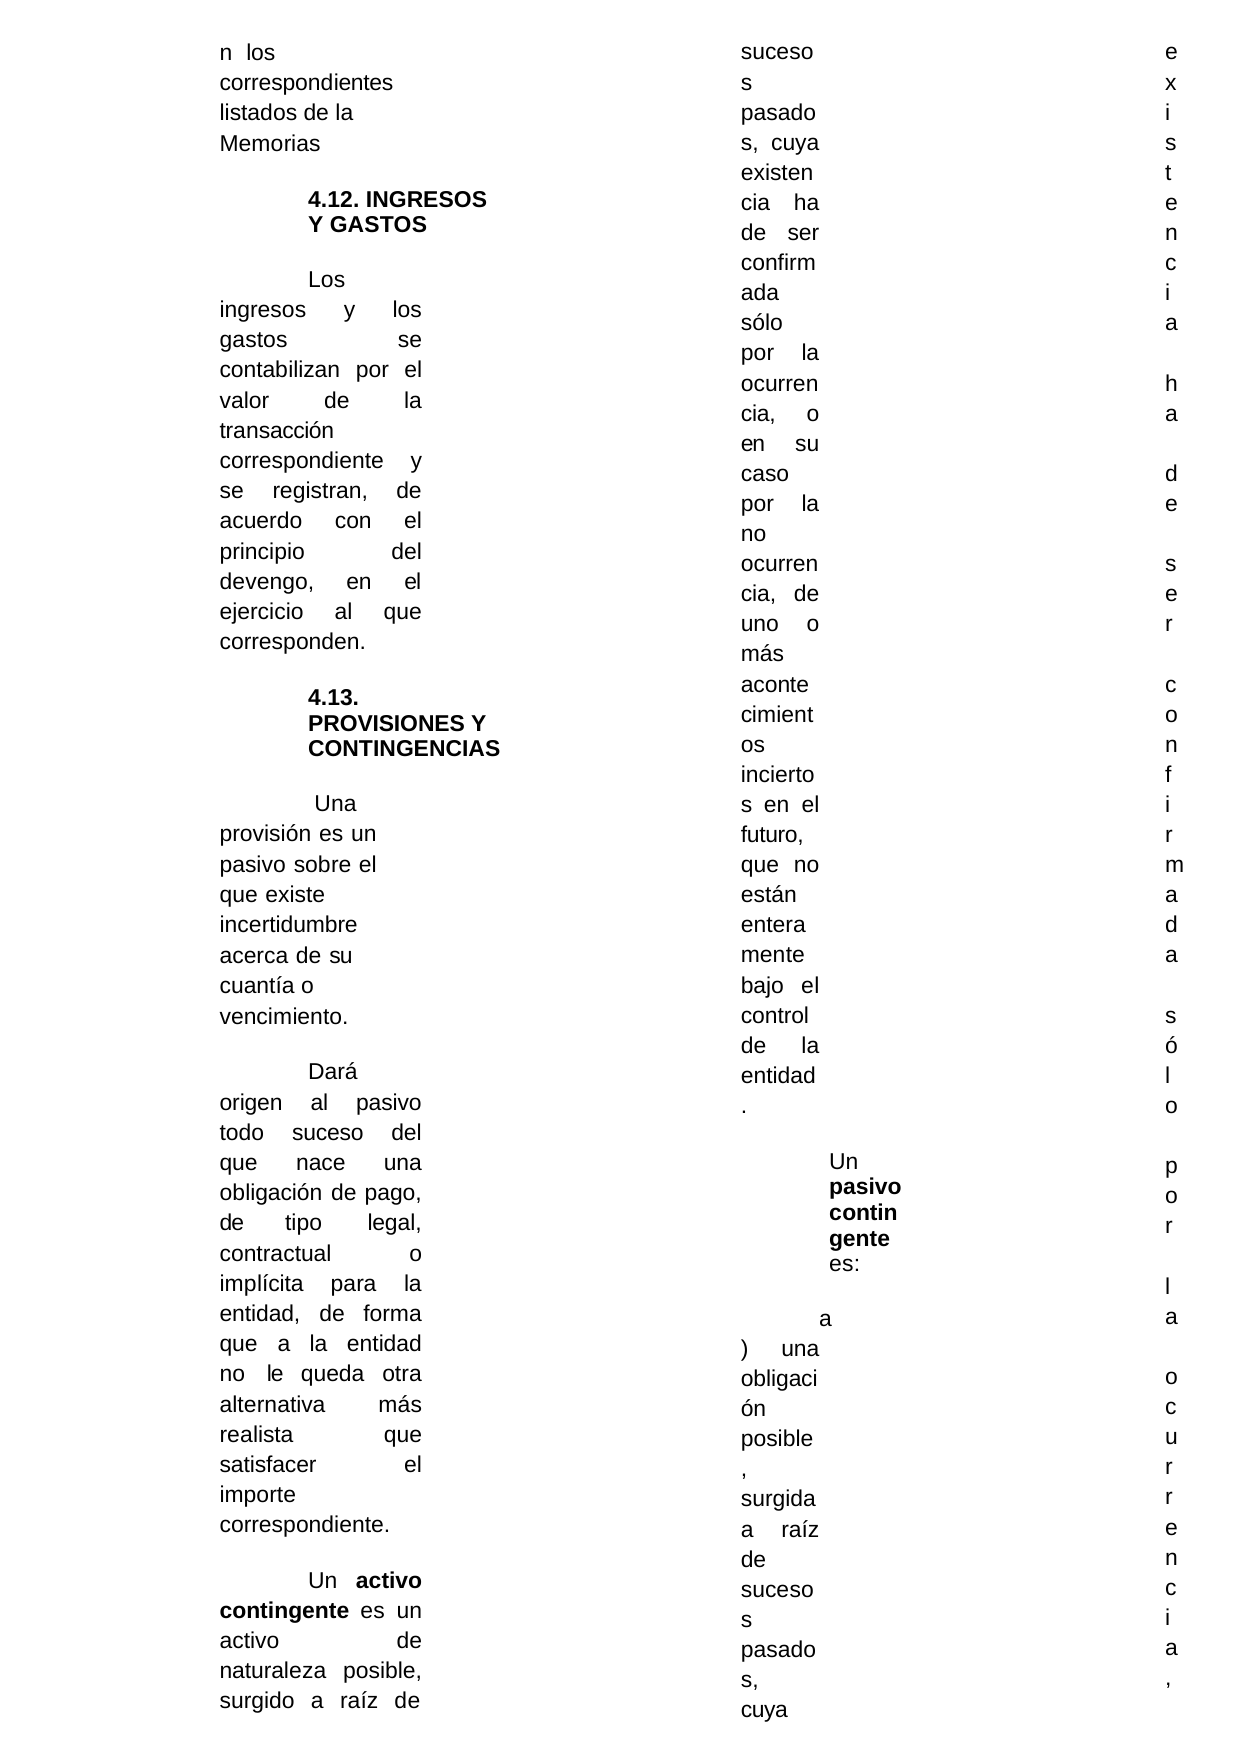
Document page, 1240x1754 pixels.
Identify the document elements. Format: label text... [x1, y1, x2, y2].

text 4.13. PROVISIONES Y CONTINGENCIAS [308, 685, 508, 762]
text Los ingresos y los gastos se contabilizan por el valor de la transacción correspondiente y se registran, de acuerdo con el principio del devengo, en el ejercicio al que corresponden. [219, 263, 422, 656]
text Un activo contingente es un activo de naturaleza posible, surgido a raíz de [219, 1564, 422, 1715]
text No se han realizado, por lo que no aparecen en los correspondientes listados de la Memorias [219, 36, 422, 157]
text 4.12. INGRESOS Y GASTOS [308, 187, 508, 238]
text Un pasivo contingente es: [829, 1149, 906, 1277]
text a) una obligación posible, surgida a raíz de sucesos pasados, cuya existencia ha de ser confirmada sólo por la ocurrencia, o en su caso por la no ocurrencia, de uno o más acontecimientos inciertos en el futuro, que no están enteramente bajo el control de la entidad; o bien [741, 1302, 819, 1724]
text Dará origen al pasivo todo suceso del que nace una obligación de pago, de tipo legal, contractual o implícita para la entidad, de forma que a la entidad no le queda otra alternativa más realista que satisfacer el importe correspondiente. [219, 1056, 422, 1539]
text sucesos pasados, cuya existencia ha de ser confirmada sólo por la ocurrencia, o en su caso por la no ocurrencia, de uno o más acontecimientos inciertos en el futuro, que no están enteramente bajo el control de la entidad. [741, 36, 819, 1119]
text Una provisión es un pasivo sobre el que existe incertidumbre acerca de su cuantía o vencimiento. [219, 787, 422, 1030]
